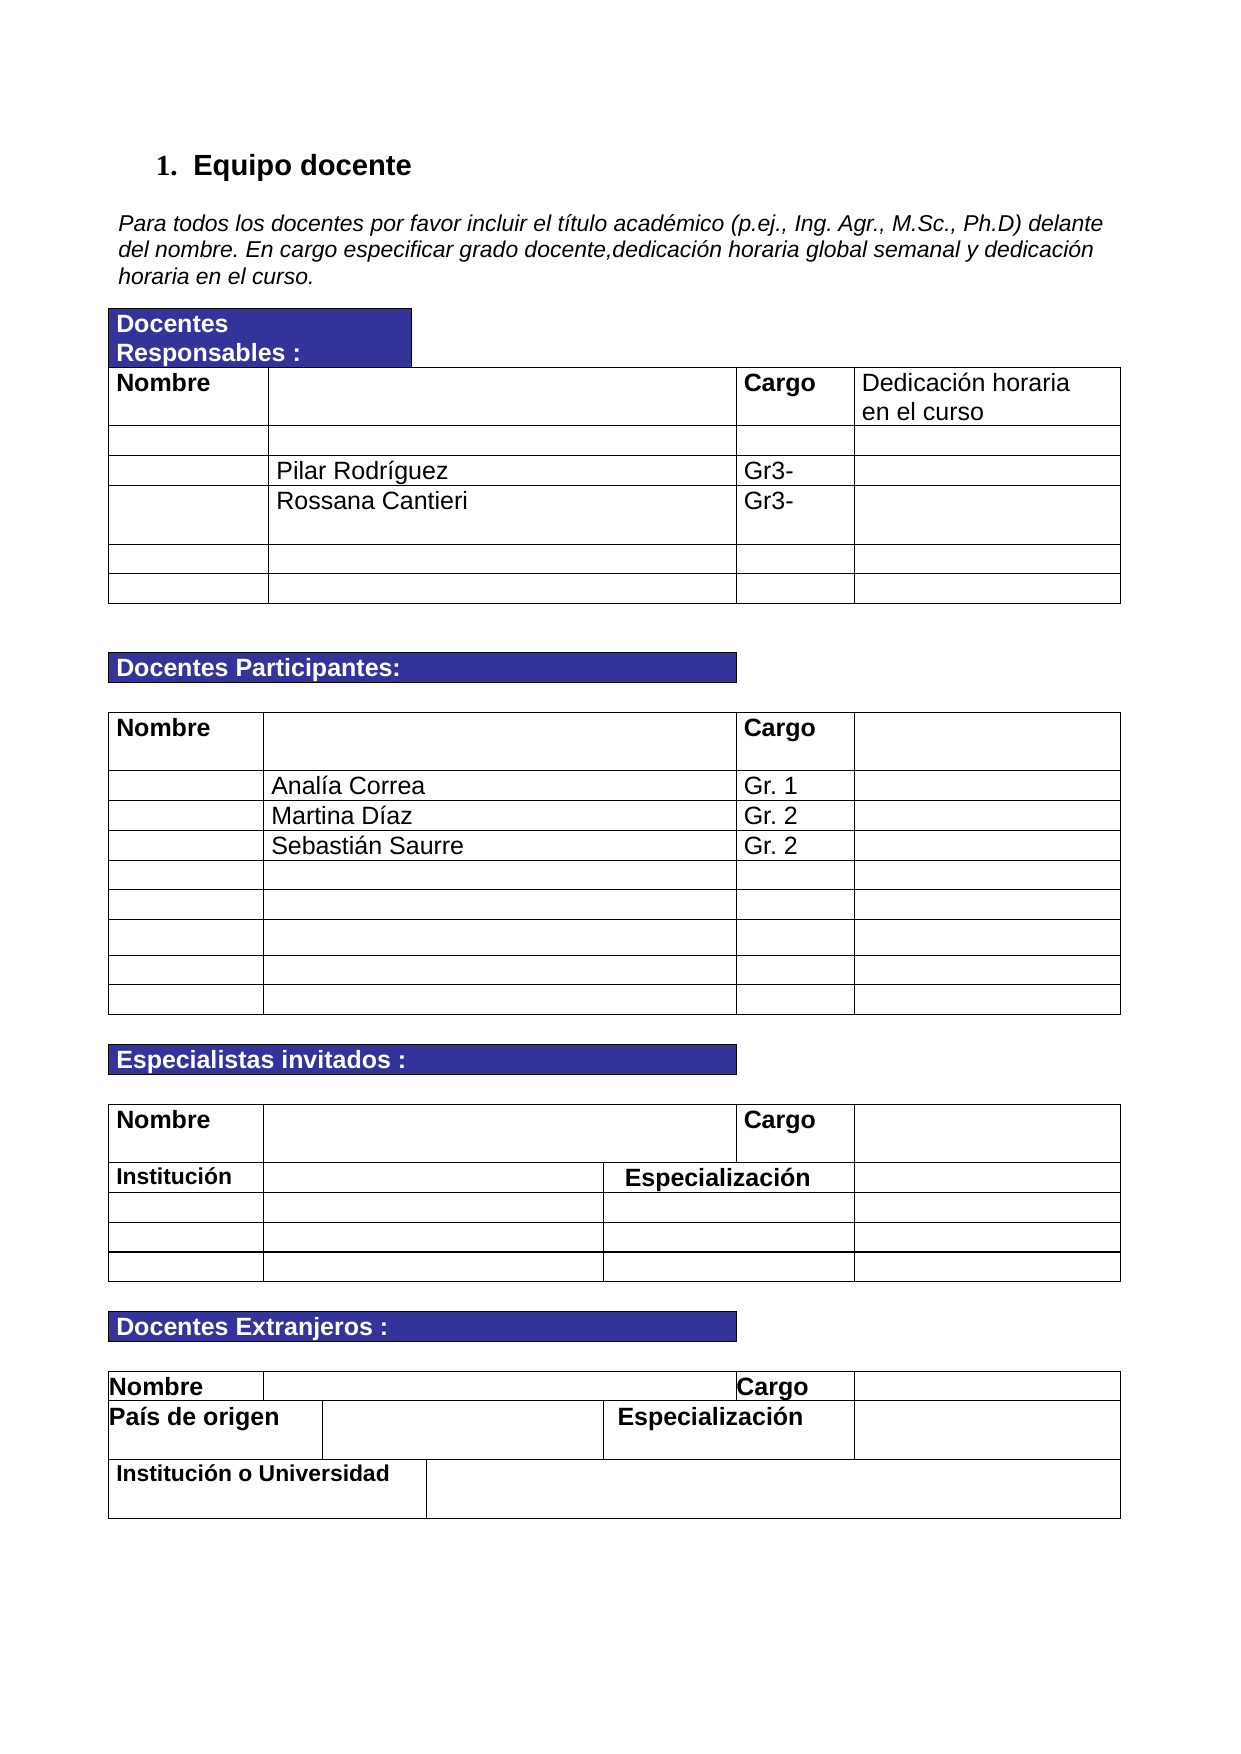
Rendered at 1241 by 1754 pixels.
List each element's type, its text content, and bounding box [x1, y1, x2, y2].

table_cell [109, 426, 268, 455]
table_cell [264, 861, 736, 889]
table_cell [855, 574, 1120, 603]
table_cell [109, 801, 263, 830]
table_cell [737, 890, 854, 919]
table_cell [269, 368, 736, 425]
table_cell [109, 985, 263, 1014]
table_cell Institución o Universidad [109, 1460, 426, 1517]
table_cell [1121, 485, 1179, 543]
table_cell [855, 545, 1120, 573]
table_cell [109, 771, 263, 800]
table_cell [1121, 544, 1179, 573]
table_cell [737, 545, 854, 573]
table_cell Institución [109, 1163, 263, 1192]
table_cell [1121, 425, 1179, 455]
table_cell Nombre [109, 368, 268, 425]
table_cell [855, 1193, 1120, 1222]
table_cell [855, 1223, 1120, 1251]
table_cell [269, 545, 736, 573]
table_cell [737, 574, 854, 603]
table_cell [109, 831, 263, 859]
table_cell [264, 985, 736, 1014]
table_header [264, 1105, 736, 1162]
table_cell [1121, 573, 1179, 603]
table_header [1179, 1371, 1225, 1400]
text Para todos los docentes por favor incluir el título académico (p.ej., Ing. Agr., M.Sc., Ph.D) delante del nombre. En cargo especificar grado docente,dedicación horaria global semanal y dedicación horaria en el curso. [118, 210, 1107, 289]
table_cell [737, 861, 854, 889]
table_header [855, 1105, 1120, 1162]
table_cell Pilar Rodríguez [269, 456, 736, 485]
table_header [737, 652, 1179, 682]
table_cell [1121, 770, 1179, 800]
table_cell [737, 985, 854, 1014]
table_header Cargo [737, 713, 854, 770]
table_cell Gr. 1 [737, 771, 854, 800]
table_cell [109, 920, 263, 954]
table_cell [855, 861, 1120, 889]
table_cell Gr3- [737, 456, 854, 485]
table_cell [1121, 1222, 1179, 1251]
table_cell [855, 831, 1120, 859]
table_cell [109, 890, 263, 919]
table_cell [737, 426, 854, 455]
table_cell [264, 920, 736, 954]
table_cell [1121, 984, 1179, 1014]
table_cell [855, 1401, 1120, 1459]
table_cell Gr. 2 [737, 831, 854, 859]
table_cell Especialización [604, 1401, 854, 1459]
table_cell [264, 1223, 603, 1251]
table_cell [604, 1223, 854, 1251]
table_cell [1121, 1192, 1179, 1222]
table_cell [1121, 1251, 1179, 1281]
table_header [264, 1372, 736, 1400]
table_header Docentes Participantes: [109, 653, 736, 682]
table_cell [855, 985, 1120, 1014]
table_cell [737, 956, 854, 984]
table_cell [264, 956, 736, 984]
table_cell [264, 1253, 603, 1281]
table_cell [1121, 455, 1179, 485]
table_cell [109, 956, 263, 984]
table_cell [264, 1163, 603, 1192]
table_cell [855, 1163, 1120, 1192]
table_cell [855, 771, 1120, 800]
table_cell [855, 801, 1120, 830]
table_cell Sebastián Saurre [264, 831, 736, 859]
table_cell [1121, 1162, 1179, 1192]
table_cell [855, 456, 1120, 485]
table_header [412, 308, 1179, 367]
table_cell Analía Correa [264, 771, 736, 800]
table_cell [1121, 889, 1179, 919]
table_cell Rossana Cantieri [269, 486, 736, 543]
table_cell [1121, 860, 1179, 889]
table_cell [855, 426, 1120, 455]
table_header [737, 1044, 1179, 1074]
table_header [737, 1311, 1179, 1341]
table_cell [1179, 1400, 1225, 1459]
table_cell [604, 1193, 854, 1222]
table_cell [1121, 1400, 1179, 1459]
table_header Cargo [737, 1105, 854, 1162]
table_header [855, 713, 1120, 770]
table_header [1121, 1104, 1179, 1162]
table_cell [737, 920, 854, 954]
table_cell Cargo [737, 368, 854, 425]
table_cell [855, 1253, 1120, 1281]
table_cell Martina Díaz [264, 801, 736, 830]
table_cell [855, 890, 1120, 919]
table_cell [269, 574, 736, 603]
table_cell [1121, 367, 1179, 425]
table_cell [109, 486, 268, 543]
table_cell Gr. 2 [737, 801, 854, 830]
table_cell [855, 486, 1120, 543]
table_header Nombre [109, 1105, 263, 1162]
table_cell [1121, 919, 1179, 954]
table_cell Dedicación horaria en el curso [855, 368, 1120, 425]
table_cell [855, 956, 1120, 984]
table_header Cargo [737, 1372, 854, 1400]
table_cell [109, 574, 268, 603]
table_header [855, 1372, 1120, 1400]
table_cell [264, 1193, 603, 1222]
table_cell Gr3- [737, 486, 854, 543]
table_header [1121, 1371, 1179, 1400]
table_cell Especialización [604, 1163, 854, 1192]
table_cell [323, 1401, 603, 1459]
list Equipo docente [156, 148, 1107, 181]
table_header Docentes Responsables : [109, 309, 411, 367]
table_header Nombre [109, 713, 263, 770]
table_cell [1121, 800, 1179, 830]
table_cell [604, 1253, 854, 1281]
table_header Docentes Extranjeros : [109, 1312, 736, 1341]
table_cell [109, 1193, 263, 1222]
table_header [1121, 712, 1179, 770]
table_cell [109, 1223, 263, 1251]
table_cell [269, 426, 736, 455]
table_cell [855, 920, 1120, 954]
table_cell País de origen [109, 1401, 322, 1459]
table_cell [427, 1460, 1120, 1517]
table_cell [1121, 830, 1179, 859]
table_cell [109, 1253, 263, 1281]
table_header [264, 713, 736, 770]
table_header Nombre [109, 1372, 263, 1400]
table_cell [109, 861, 263, 889]
table_cell [264, 890, 736, 919]
table_cell [109, 456, 268, 485]
table_cell [1121, 1459, 1225, 1517]
table_header Especialistas invitados : [109, 1045, 736, 1074]
table_cell [1121, 955, 1179, 984]
table_cell [109, 545, 268, 573]
